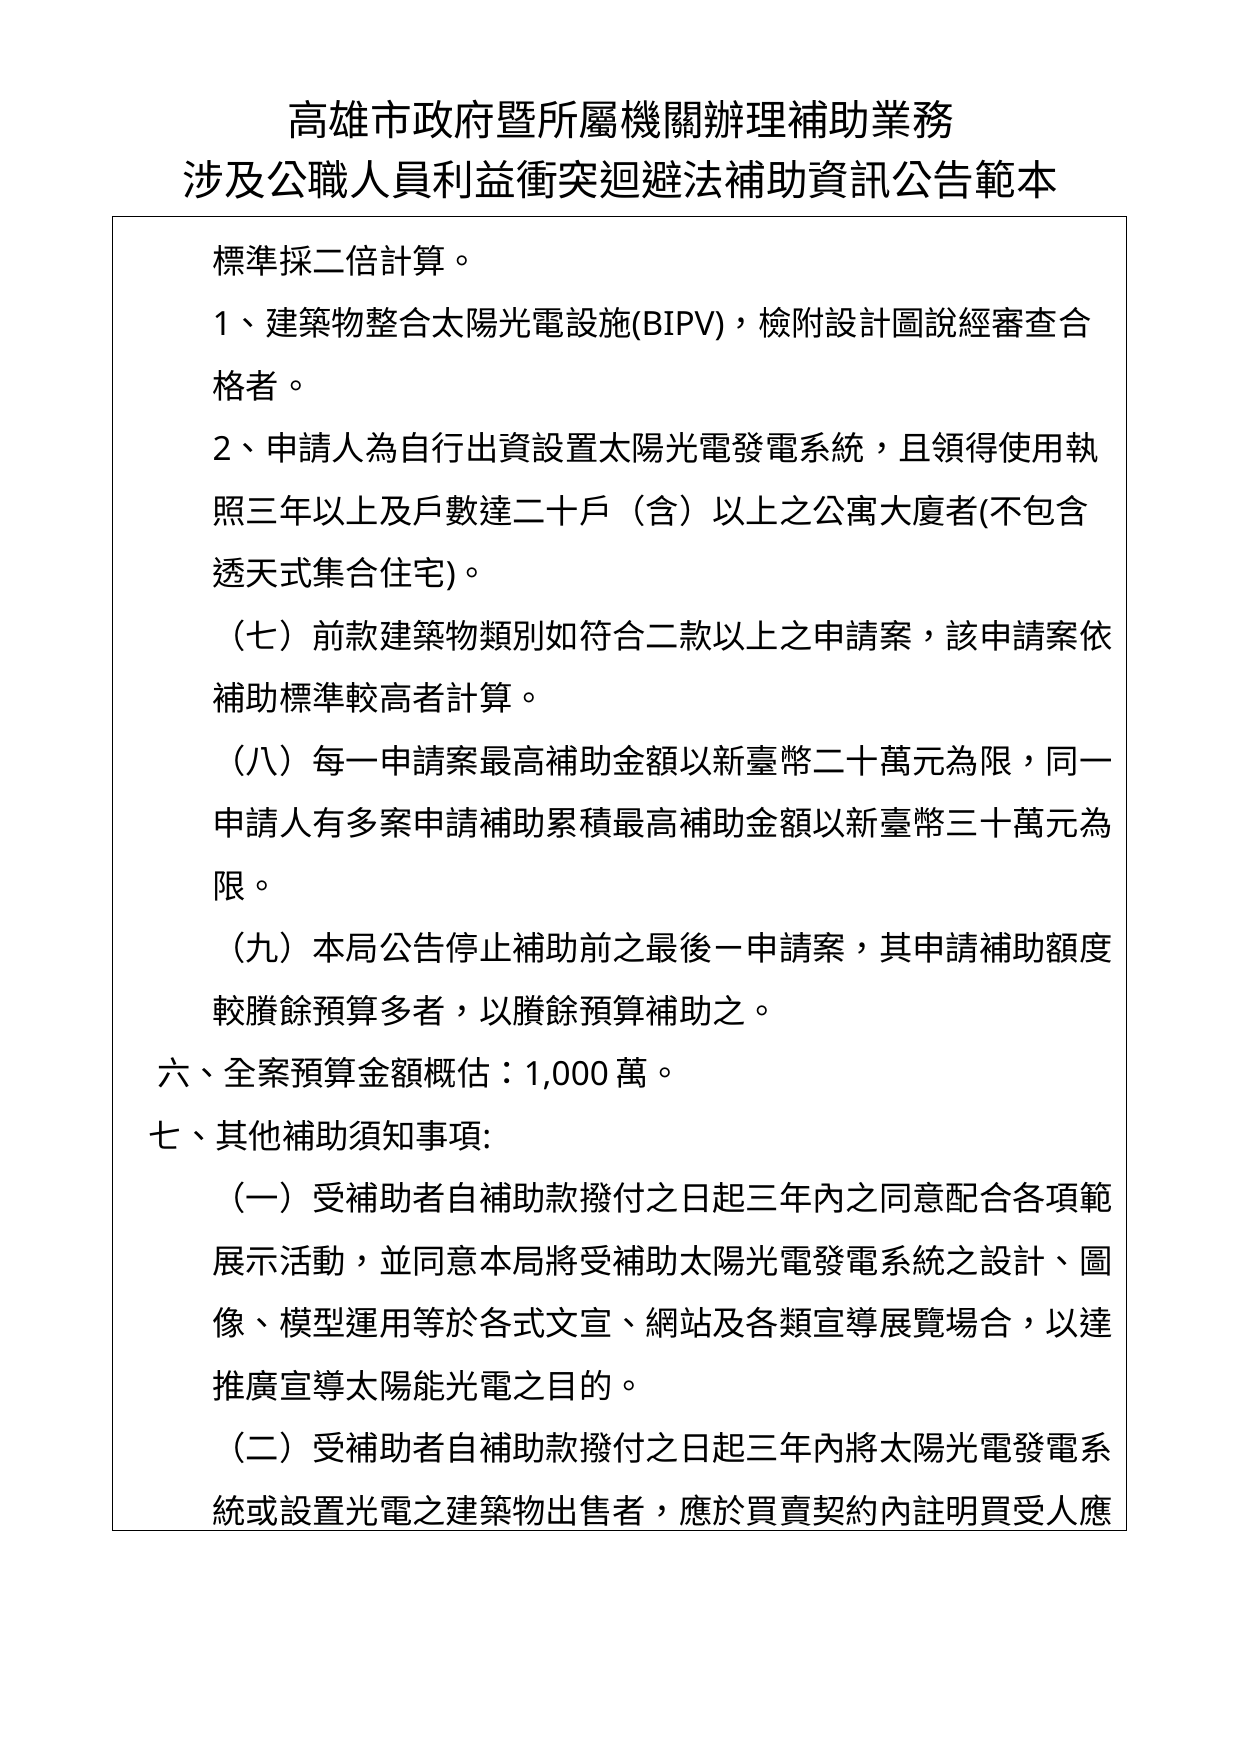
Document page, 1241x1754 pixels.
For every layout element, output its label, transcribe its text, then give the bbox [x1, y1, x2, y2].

table_header 標準採二倍計算。 1、建築物整合太陽光電設施(BIPV)，檢附設計圖說經審查合格者。 2、申請人為自行出資設置太陽光電發電系統，且領得使用執照三年以上及戶數達二十戶（含）以上之公寓大廈者(不包含透天式集合住宅)。 （七）前款建築物類別如符合二款以上之申請案，該申請案依補助標準較高者計算。 （八）每一申請案最高補助金額以新臺幣二十萬元為限，同一申請人有多案申請補助累積最高補助金額以新臺幣三十萬元為限。 （九）本局公告停止補助前之最後ㄧ申請案，其申請補助額度較賸餘預算多者，以賸餘預算補助之。 六、全案預算金額概估：1,000萬。 七、其他補助須知事項: （一）受補助者自補助款撥付之日起三年內之同意配合各項範展示活動，並同意本局將受補助太陽光電發電系統之設計、圖像、模型運用等於各式文宣、網站及各類宣導展覽場合，以達推廣宣導太陽能光電之目的。 （二）受補助者自補助款撥付之日起三年內將太陽光電發電系統或設置光電之建築物出售者，應於買賣契約內註明買受人應 [113, 217, 1126, 1529]
